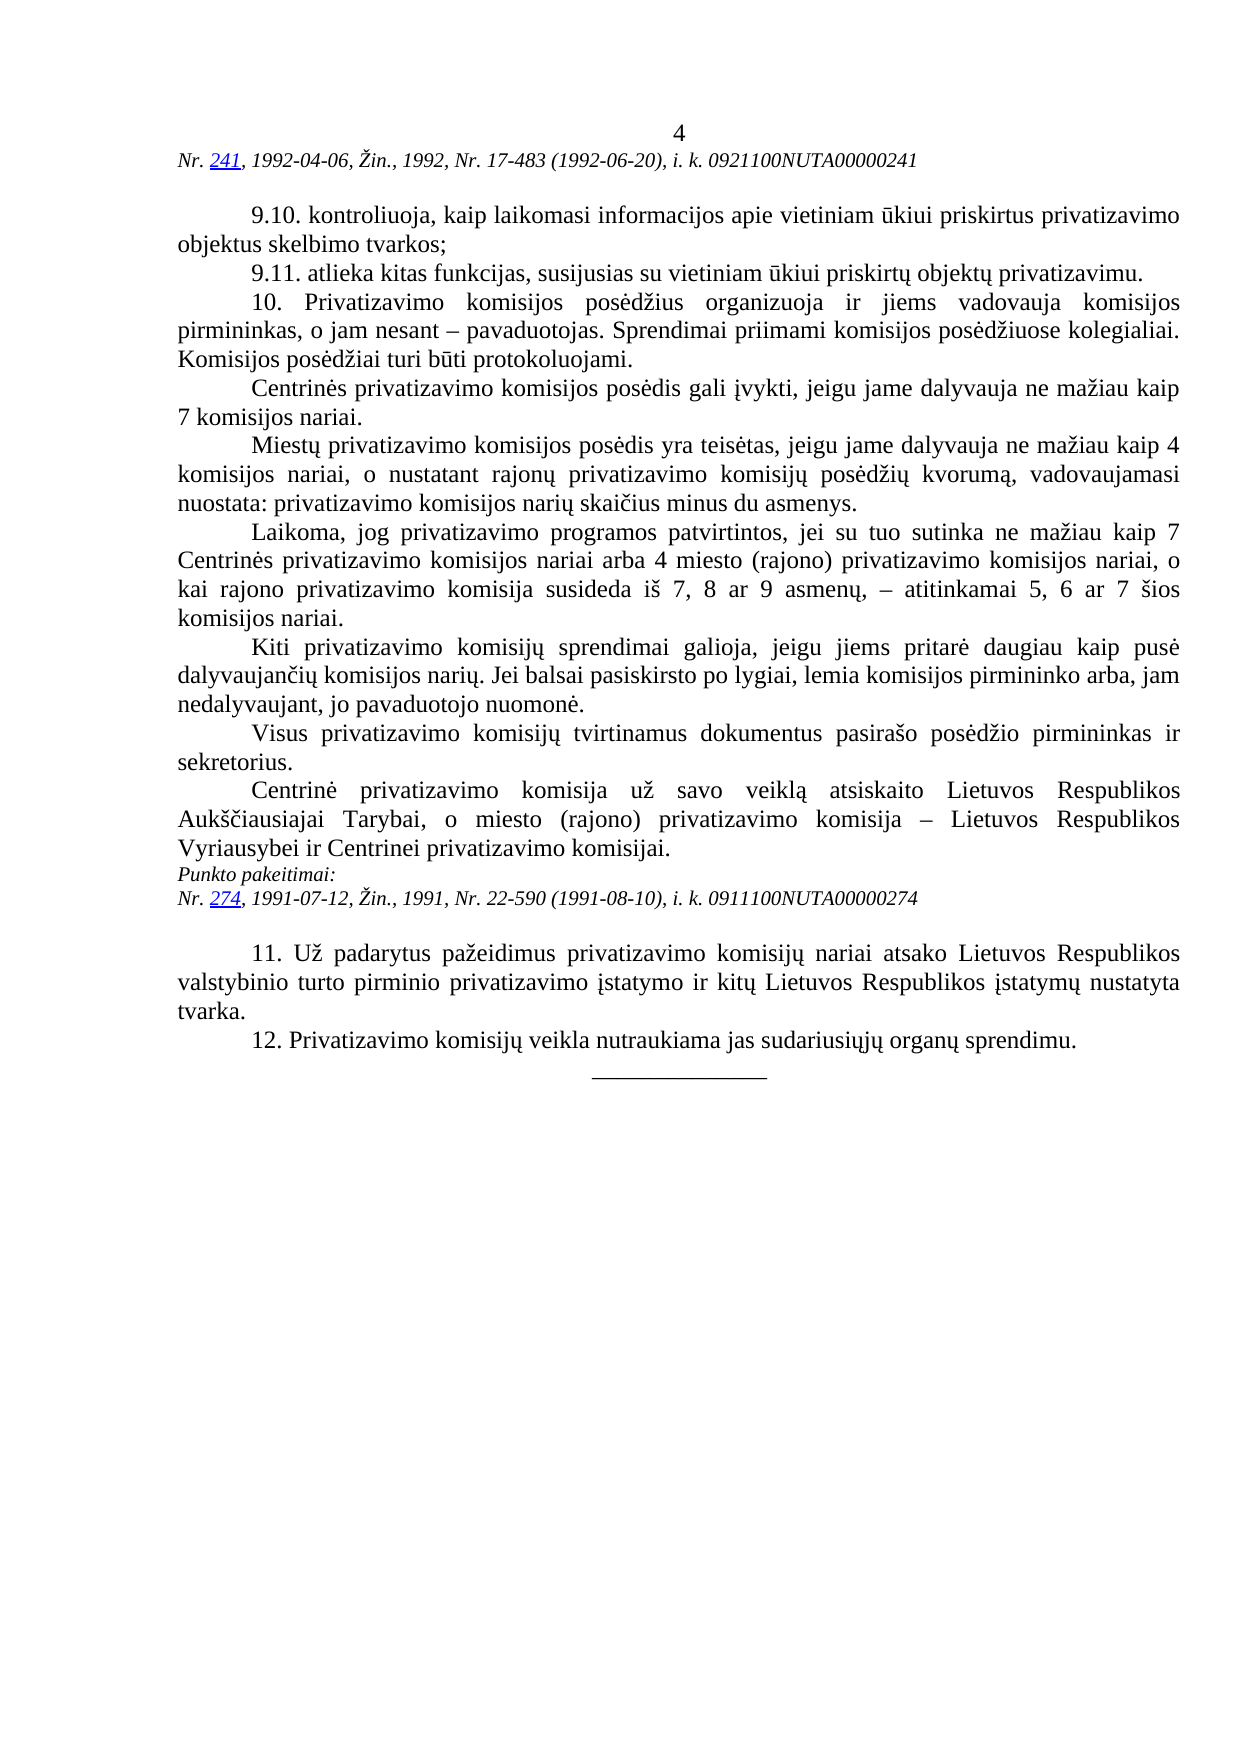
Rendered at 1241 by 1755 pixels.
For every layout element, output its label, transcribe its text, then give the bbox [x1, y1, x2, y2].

text Punkto pakeitimai: [177, 862, 1181, 886]
text Centrinė privatizavimo komisija už savo veiklą atsiskaito Lietuvos Respublikos Aukščiausiajai Tarybai, o miesto (rajono) privatizavimo komisija – Lietuvos Respublikos Vyriausybei ir Centrinei privatizavimo komisijai. [177, 775, 1181, 862]
text 11. Už padarytus pažeidimus privatizavimo komisijų nariai atsako Lietuvos Respublikos valstybinio turto pirminio privatizavimo įstatymo ir kitų Lietuvos Respublikos įstatymų nustatyta tvarka. [177, 938, 1181, 1025]
text 10. Privatizavimo komisijos posėdžius organizuoja ir jiems vadovauja komisijos pirmininkas, o jam nesant – pavaduotojas. Sprendimai priimami komisijos posėdžiuose kolegialiai. Komisijos posėdžiai turi būti protokoluojami. [177, 287, 1181, 373]
text 12. Privatizavimo komisijų veikla nutraukiama jas sudariusiųjų organų sprendimu. [177, 1025, 1181, 1053]
text Laikoma, jog privatizavimo programos patvirtintos, jei su tuo sutinka ne mažiau kaip 7 Centrinės privatizavimo komisijos nariai arba 4 miesto (rajono) privatizavimo komisijos nariai, o kai rajono privatizavimo komisija susideda iš 7, 8 ar 9 asmenų, – atitinkamai 5, 6 ar 7 šios komisijos nariai. [177, 517, 1181, 632]
text Kiti privatizavimo komisijų sprendimai galioja, jeigu jiems pritarė daugiau kaip pusė dalyvaujančių komisijos narių. Jei balsai pasiskirsto po lygiai, lemia komisijos pirmininko arba, jam nedalyvaujant, jo pavaduotojo nuomonė. [177, 632, 1181, 718]
text Nr. 241, 1992-04-06, Žin., 1992, Nr. 17-483 (1992-06-20), i. k. 0921100NUTA00000241 [177, 148, 1181, 172]
text Centrinės privatizavimo komisijos posėdis gali įvykti, jeigu jame dalyvauja ne mažiau kaip 7 komisijos nariai. [177, 373, 1181, 430]
text Miestų privatizavimo komisijos posėdis yra teisėtas, jeigu jame dalyvauja ne mažiau kaip 4 komisijos nariai, o nustatant rajonų privatizavimo komisijų posėdžių kvorumą, vadovaujamasi nuostata: privatizavimo komisijos narių skaičius minus du asmenys. [177, 430, 1181, 517]
text Visus privatizavimo komisijų tvirtinamus dokumentus pasirašo posėdžio pirmininkas ir sekretorius. [177, 718, 1181, 775]
text 9.11. atlieka kitas funkcijas, susijusias su vietiniam ūkiui priskirtų objektų privatizavimu. [177, 258, 1181, 287]
text 9.10. kontroliuoja, kaip laikomasi informacijos apie vietiniam ūkiui priskirtus privatizavimo objektus skelbimo tvarkos; [177, 200, 1181, 258]
text ______________ [177, 1053, 1181, 1082]
text Nr. 274, 1991-07-12, Žin., 1991, Nr. 22-590 (1991-08-10), i. k. 0911100NUTA00000274 [177, 886, 1181, 910]
